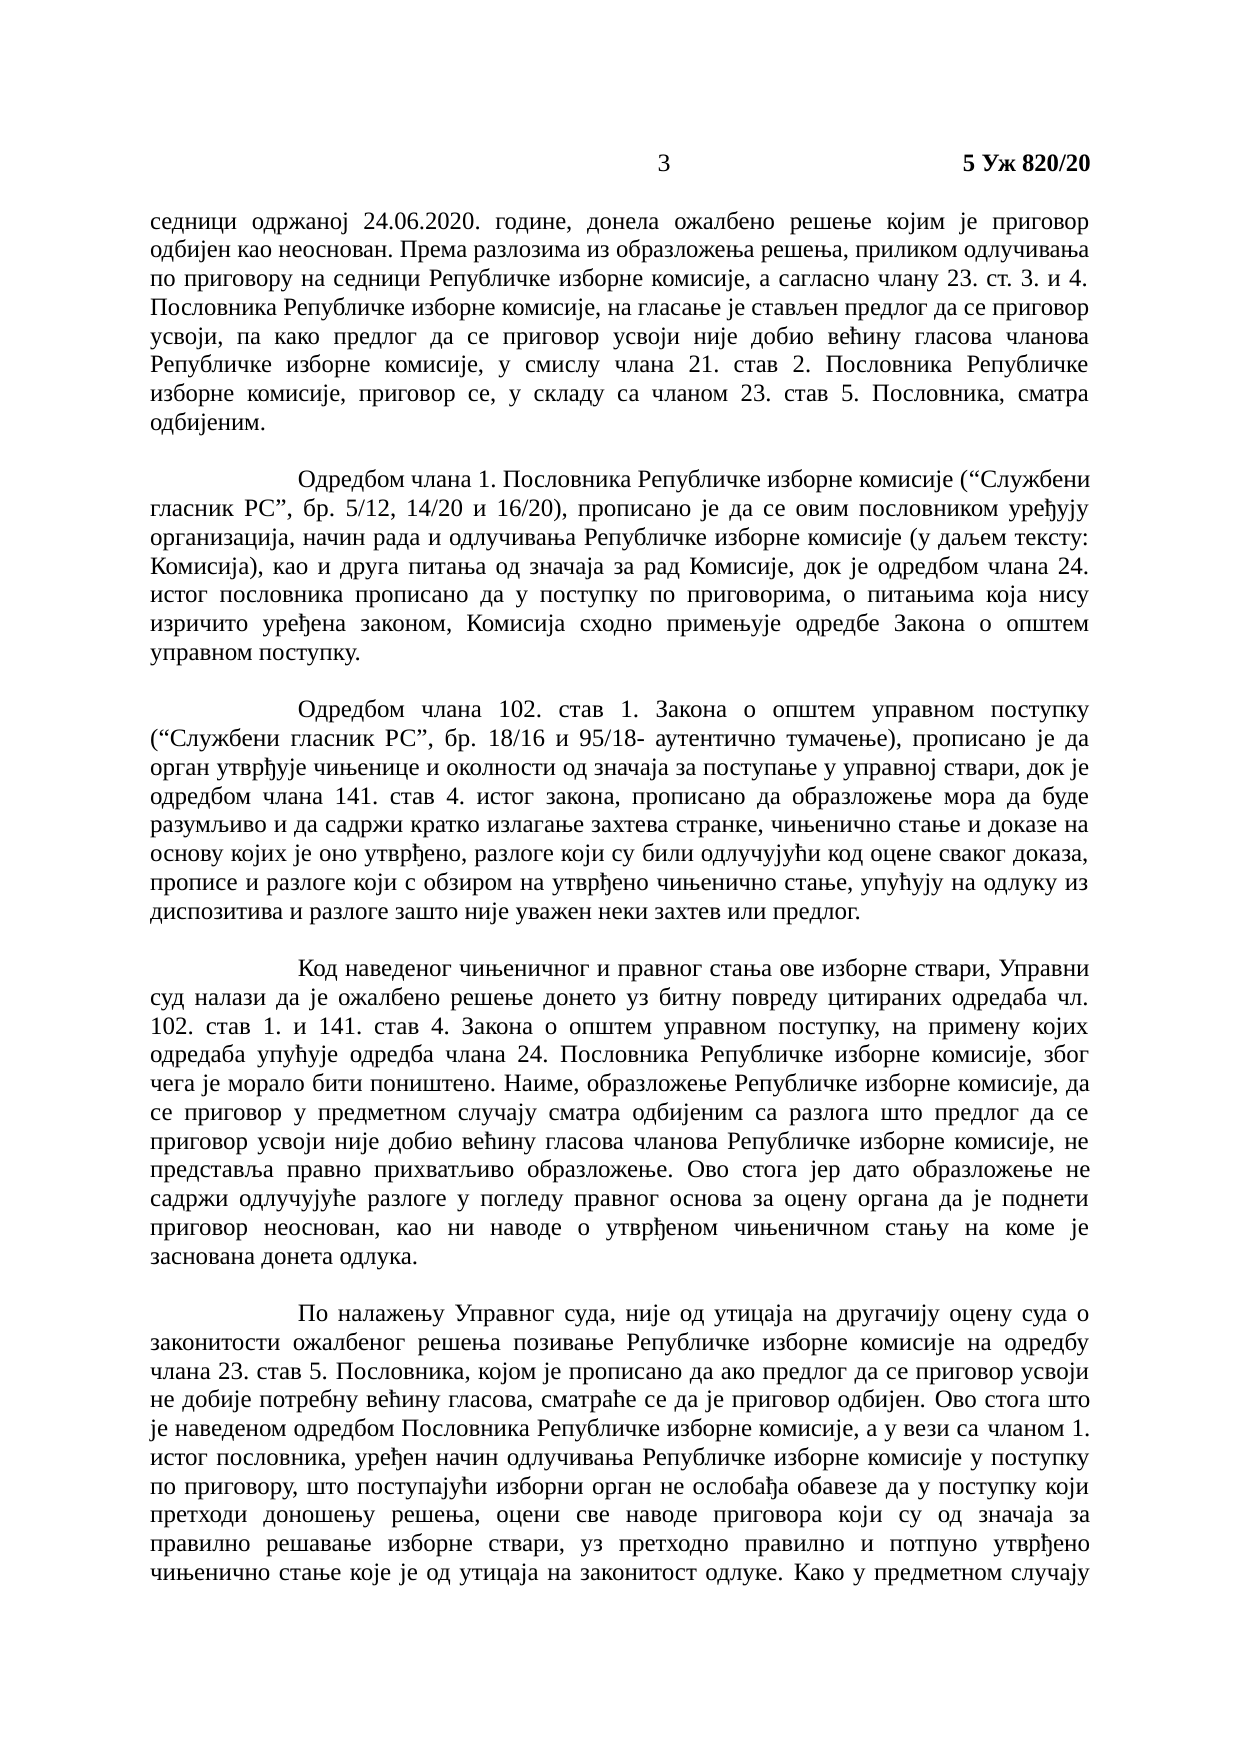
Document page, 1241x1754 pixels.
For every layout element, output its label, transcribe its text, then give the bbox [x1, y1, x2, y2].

text седници одржаној 24.06.2020. године, донела ожалбено решење којим је приговор одбијен као неоснован. Према разлозима из образложења решења, приликом одлучивања по приговору на седници Републичке изборне комисије, а сагласно члану 23. ст. 3. и 4. Пословника Републичке изборне комисије, на гласање је стављен предлог да се приговор усвоји, па како предлог да се приговор усвоји није добио већину гласова чланова Републичке изборне комисије, у смислу члана 21. став 2. Пословника Републичке изборне комисије, приговор се, у складу са чланом 23. став 5. Пословника, сматра одбијеним. [150, 206, 1090, 436]
text Одредбом члана 1. Пословника Републичке изборне комисије (“Службени гласник РС”, бр. 5/12, 14/20 и 16/20), прописано је да се овим пословником уређују организација, начин рада и одлучивања Републичке изборне комисије (у даљем тексту: Комисија), као и друга питања од значаја за рад Комисије, док је одредбом члана 24. истог пословника прописано да у поступку по приговорима, о питањима која нису изричито уређена законом, Комисија сходно примењује одредбе Закона о општем управном поступку. [150, 464, 1090, 666]
text Одредбом члана 102. став 1. Закона о општем управном поступку (“Службени гласник РС”, бр. 18/16 и 95/18- аутентично тумачење), прописано је да орган утврђује чињенице и околности од значаја за поступање у управној ствари, док је одредбом члана 141. став 4. истог закона, прописано да образложење мора да буде разумљиво и да садржи кратко излагање захтева странке, чињенично стање и доказе на основу којих је оно утврђено, разлоге који су били одлучујући код оцене сваког доказа, прописе и разлоге који с обзиром на утврђено чињенично стање, упућују на одлуку из диспозитива и разлоге зашто није уважен неки захтев или предлог. [150, 694, 1090, 924]
text Код наведеног чињеничног и правног стања ове изборне ствари, Управни суд налази да је ожалбено решење донето уз битну повреду цитираних одредаба чл. 102. став 1. и 141. став 4. Закона о општем управном поступку, на примену којих одредаба упућује одредба члана 24. Пословника Републичке изборне комисије, због чега је морало бити поништено. Наиме, образложење Републичке изборне комисије, да се приговор у предметном случају сматра одбијеним са разлога што предлог да се приговор усвоји није добио већину гласова чланова Републичке изборне комисије, не представља правно прихватљиво образложење. Ово стога јер дато образложење не садржи одлучујуће разлоге у погледу правног основа за оцену органа да је поднети приговор неоснован, као ни наводе о утврђеном чињеничном стању на коме је заснована донета одлука. [150, 953, 1090, 1269]
text По налажењу Управног суда, није од утицаја на другачију оцену суда о законитости ожалбеног решења позивање Републичке изборне комисије на одредбу члана 23. став 5. Пословника, којом је прописано да ако предлог да се приговор усвоји не добије потребну већину гласова, сматраће се да је приговор одбијен. Ово стога што је наведеном одредбом Пословника Републичке изборне комисије, а у вези са чланом 1. истог пословника, уређен начин одлучивања Републичке изборне комисије у поступку по приговору, што поступајући изборни орган не ослобађа обавезе да у поступку који претходи доношењу решења, оцени све наводе приговора који су од значаја за правилно решавање изборне ствари, уз претходно правилно и потпуно утврђено чињенично стање које је од утицаја на законитост одлуке. Како у предметном случају [150, 1298, 1090, 1586]
